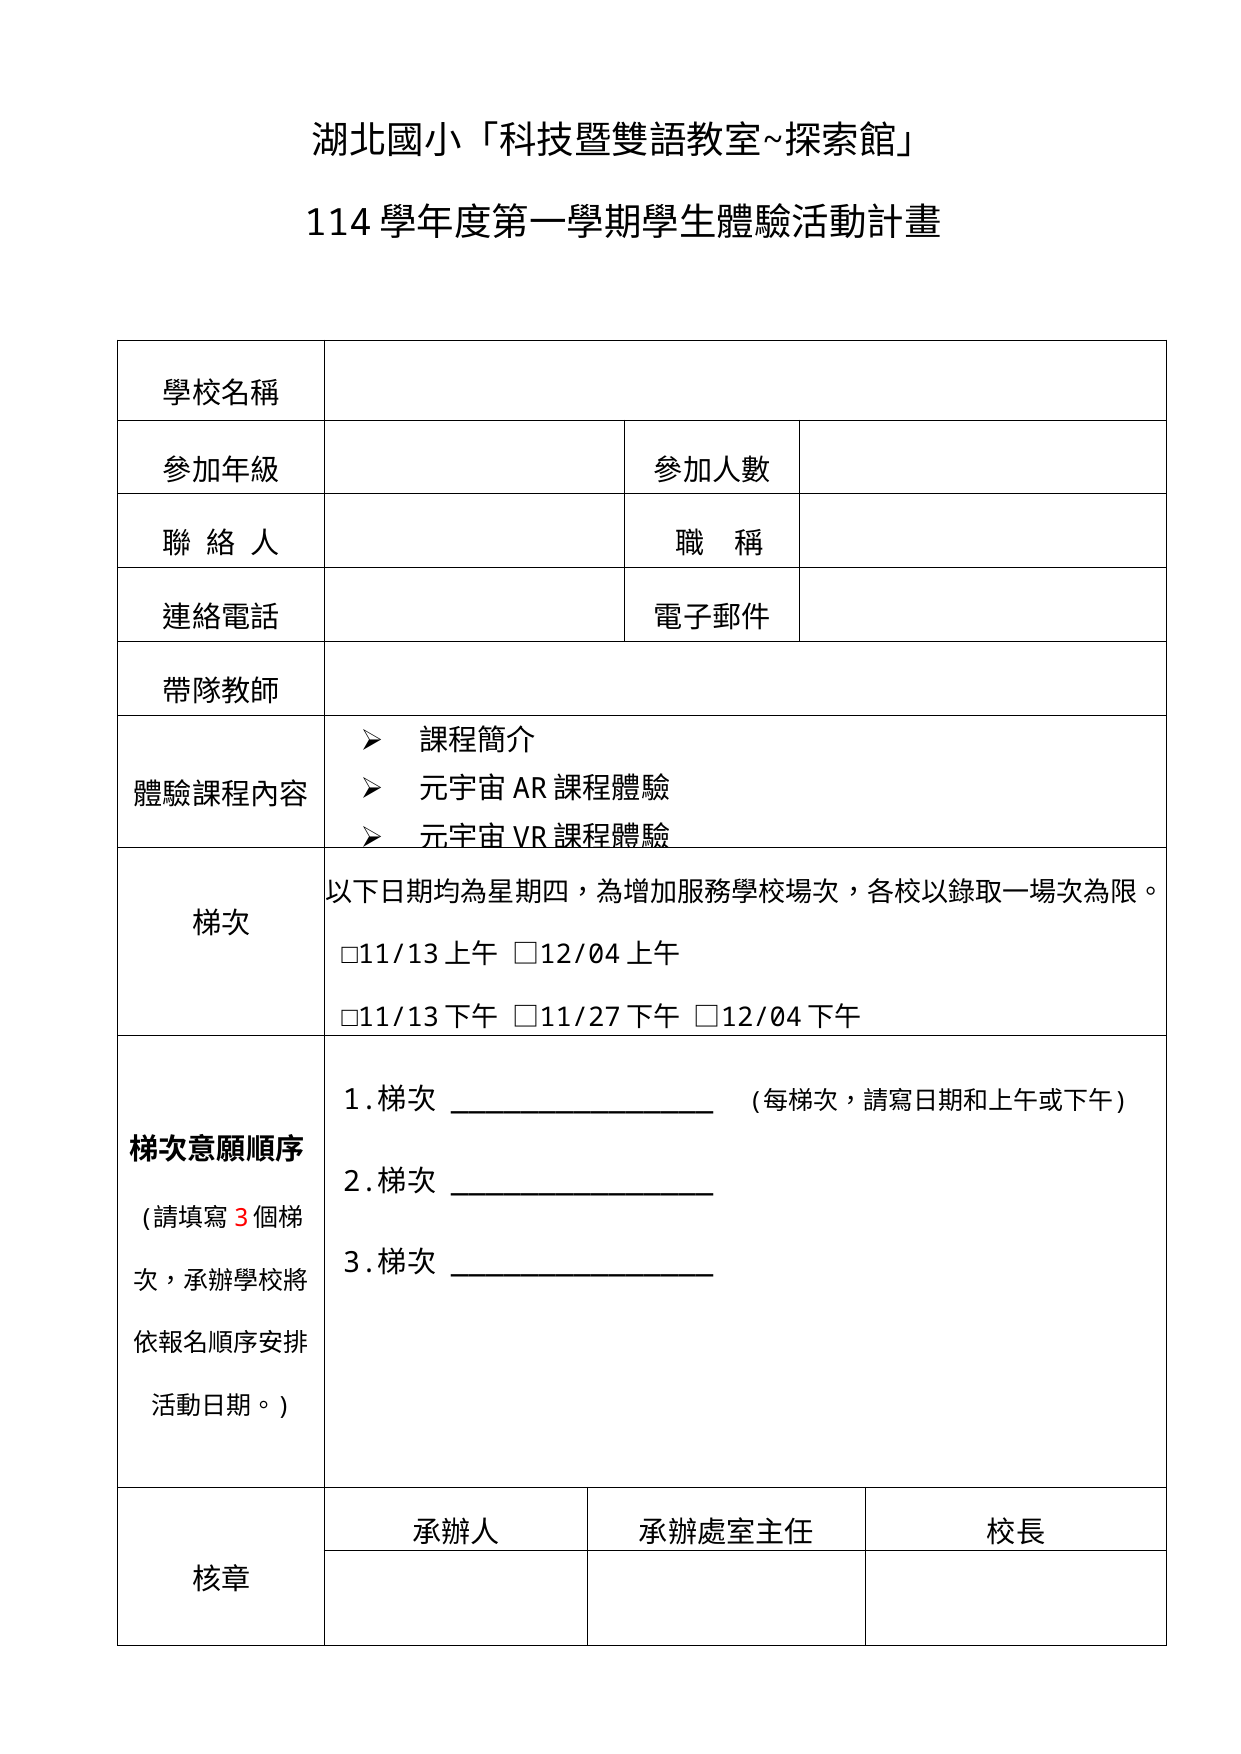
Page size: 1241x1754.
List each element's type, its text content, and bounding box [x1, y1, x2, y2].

table_cell [325, 568, 624, 641]
table_cell [800, 568, 1166, 641]
table_cell 參加年級 [118, 421, 324, 493]
table_cell 參加人數 [625, 421, 799, 493]
table_cell [325, 642, 1166, 715]
table_cell [588, 1551, 865, 1645]
text 114學年度第一學期學生體驗活動計畫 [148, 177, 1098, 239]
table_cell 核章 [118, 1488, 324, 1645]
table_cell 梯次意願順序 (請填寫3個梯次，承辦學校將依報名順序安排活動日期。) [118, 1036, 324, 1487]
table_header [325, 341, 1166, 419]
table_cell 承辦人 [325, 1488, 587, 1550]
table_cell [325, 421, 624, 493]
table_cell 帶隊教師 [118, 642, 324, 715]
table_cell 以下日期均為星期四，為增加服務學校場次，各校以錄取一場次為限。 □11/13上午 □12/04上午 □11/13下午 □11/27下午 □12/04下午 [325, 848, 1166, 1035]
table_cell 電子郵件 [625, 568, 799, 641]
table_cell [800, 421, 1166, 493]
table_cell 承辦處室主任 [588, 1488, 865, 1550]
table_cell 連絡電話 [118, 568, 324, 641]
table_cell 校長 [866, 1488, 1166, 1550]
table_cell 梯次 [118, 848, 324, 1035]
text 湖北國小「科技暨雙語教室~探索館」 [148, 96, 1098, 158]
table_cell 體驗課程內容 [118, 716, 324, 847]
table_cell 職 稱 [625, 494, 799, 567]
table_cell 1.梯次 _______________ (每梯次，請寫日期和上午或下午) 2.梯次 _______________ 3.梯次 _______________ [325, 1036, 1166, 1487]
table_cell [800, 494, 1166, 567]
table_cell [325, 494, 624, 567]
table_cell 課程簡介 元宇宙AR課程體驗 元宇宙VR課程體驗 [325, 716, 1166, 847]
table_cell [325, 1551, 587, 1645]
table_cell [866, 1551, 1166, 1645]
table_header 學校名稱 [118, 341, 324, 419]
table_cell 聯 絡 人 [118, 494, 324, 567]
